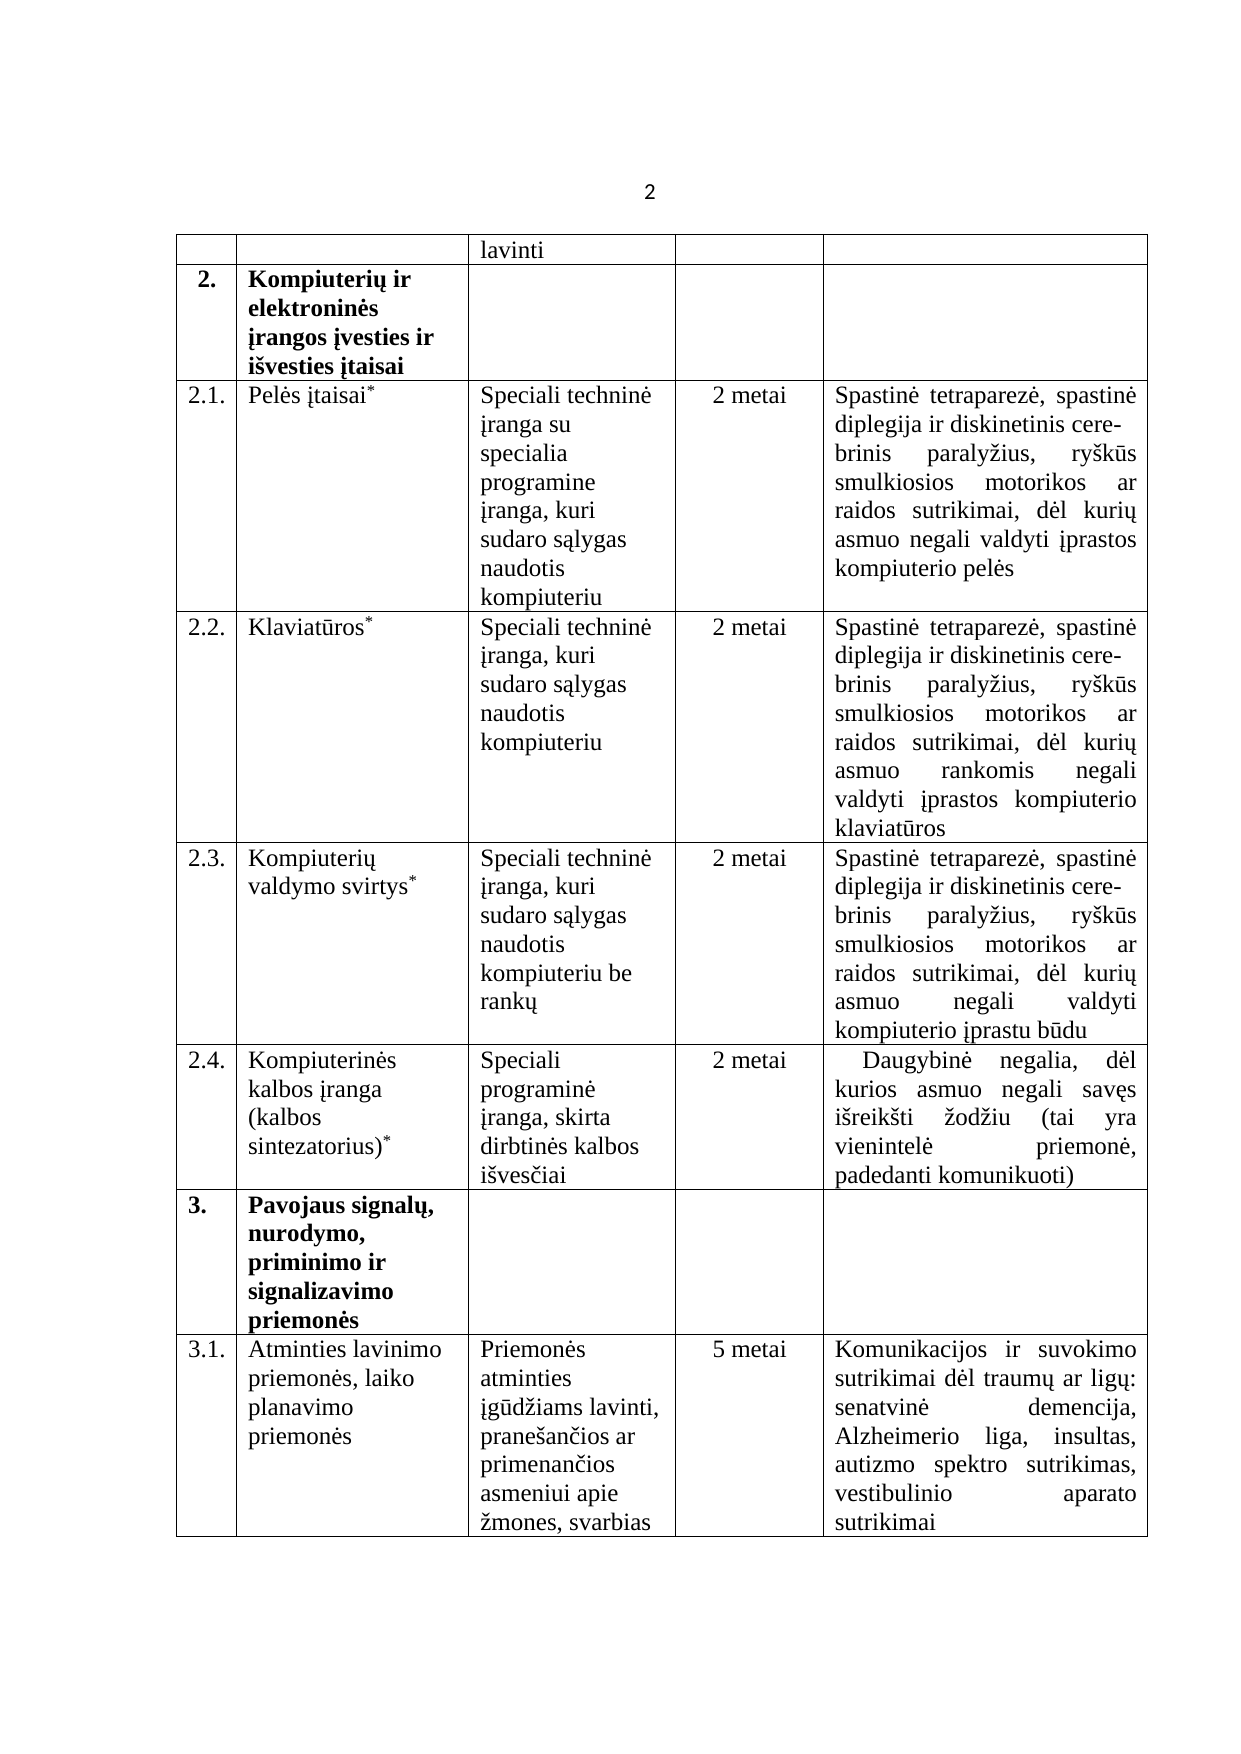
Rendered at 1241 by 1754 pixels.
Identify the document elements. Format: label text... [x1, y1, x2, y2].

table_cell Komunikacijos ir suvokimo sutrikimai dėl traumų ar ligų: senatvinė demencija, Alzheimerio liga, insultas, autizmo spektro sutrikimas, vestibulinio aparato sutrikimai [824, 1335, 1147, 1536]
table_cell 2.2. [177, 612, 236, 842]
table_cell 3. [177, 1190, 236, 1333]
table_cell [676, 1190, 823, 1333]
table_cell 2.3. [177, 843, 236, 1044]
table_cell [237, 235, 468, 263]
table_cell Priemonės atminties įgūdžiams lavinti, pranešančios ar primenančios asmeniui apie žmones, svarbias [469, 1335, 675, 1536]
table_cell [824, 235, 1147, 263]
table_cell [676, 235, 823, 263]
table_cell 2 metai [676, 1045, 823, 1189]
table_cell [824, 1190, 1147, 1333]
table_cell 2 metai [676, 843, 823, 1044]
table_cell 2 metai [676, 612, 823, 842]
table_cell Speciali techninė įranga, kuri sudaro sąlygas naudotis kompiuteriu [469, 612, 675, 842]
table_cell [676, 265, 823, 379]
table_cell 5 metai [676, 1335, 823, 1536]
table_cell Speciali techninė įranga, kuri sudaro sąlygas naudotis kompiuteriu be rankų [469, 843, 675, 1044]
table_cell Kompiuterių ir elektroninės įrangos įvesties ir išvesties įtaisai [237, 265, 468, 379]
table_cell Spastinė tetraparezė, spastinė diplegija ir diskinetinis cere-brinis paralyžius, ryškūs smulkiosios motorikos ar raidos sutrikimai, dėl kurių asmuo negali valdyti įprastos kompiuterio pelės [824, 381, 1147, 611]
table_cell 2. [177, 265, 236, 379]
table_cell 2.1. [177, 381, 236, 611]
table_cell Klaviatūros* [237, 612, 468, 842]
table_cell Spastinė tetraparezė, spastinė diplegija ir diskinetinis cere-brinis paralyžius, ryškūs smulkiosios motorikos ar raidos sutrikimai, dėl kurių asmuo rankomis negali valdyti įprastos kompiuterio klaviatūros [824, 612, 1147, 842]
table_cell Atminties lavinimo priemonės, laiko planavimo priemonės [237, 1335, 468, 1536]
table_cell 3.1. [177, 1335, 236, 1536]
table_cell [824, 265, 1147, 379]
table_cell Kompiuterinės kalbos įranga (kalbos sintezatorius)* [237, 1045, 468, 1189]
table_cell 2.4. [177, 1045, 236, 1189]
table_cell Pavojaus signalų, nurodymo, priminimo ir signalizavimo priemonės [237, 1190, 468, 1333]
table_cell Pelės įtaisai* [237, 381, 468, 611]
table_cell 2 metai [676, 381, 823, 611]
table_cell Daugybinė negalia, dėl kurios asmuo negali savęs išreikšti žodžiu (tai yra vienintelė priemonė, padedanti komunikuoti) [824, 1045, 1147, 1189]
table_cell [469, 1190, 675, 1333]
table_cell [469, 265, 675, 379]
table_cell Kompiuterių valdymo svirtys* [237, 843, 468, 1044]
table_cell Spastinė tetraparezė, spastinė diplegija ir diskinetinis cere-brinis paralyžius, ryškūs smulkiosios motorikos ar raidos sutrikimai, dėl kurių asmuo negali valdyti kompiuterio įprastu būdu [824, 843, 1147, 1044]
table_cell Speciali programinė įranga, skirta dirbtinės kalbos išvesčiai [469, 1045, 675, 1189]
table_cell Speciali techninė įranga su specialia programine įranga, kuri sudaro sąlygas naudotis kompiuteriu [469, 381, 675, 611]
table_cell [177, 235, 236, 263]
table_cell lavinti [469, 235, 675, 263]
